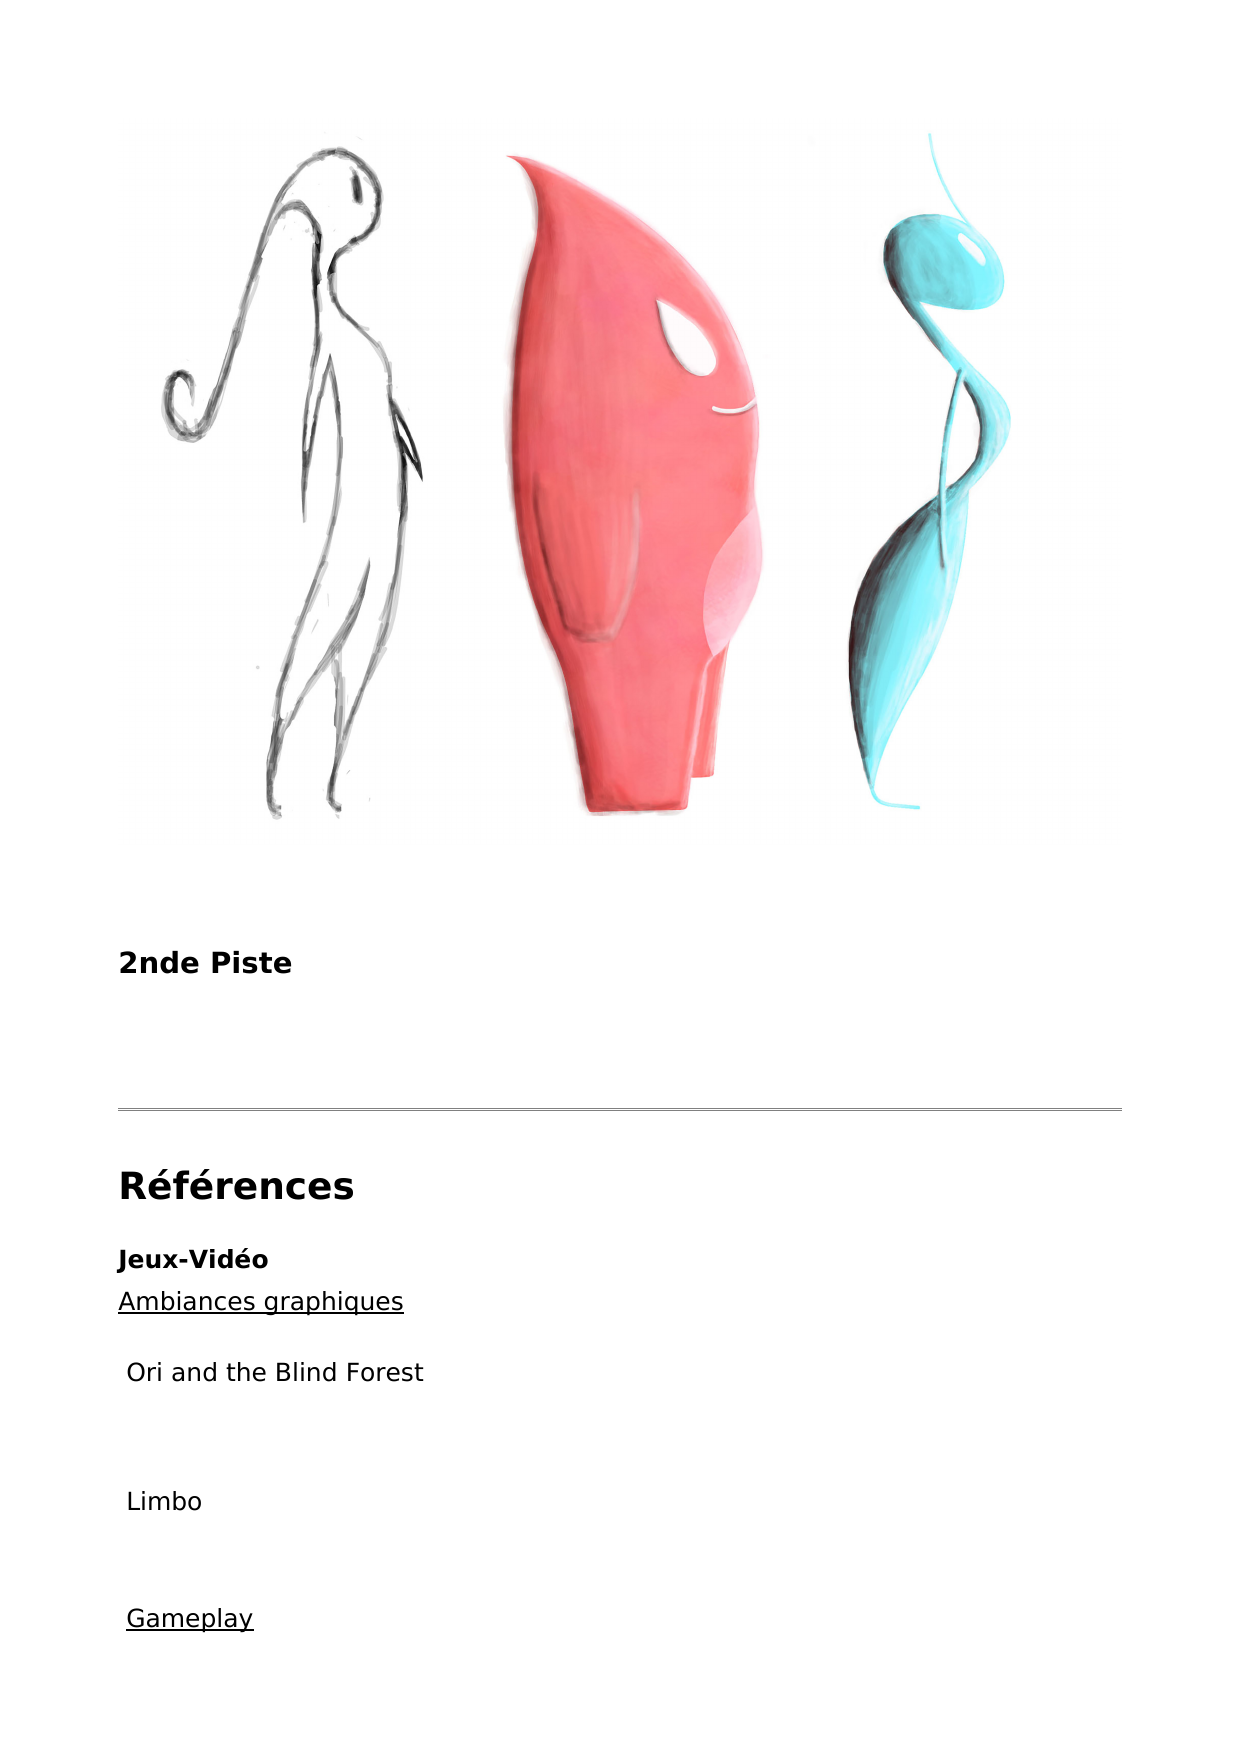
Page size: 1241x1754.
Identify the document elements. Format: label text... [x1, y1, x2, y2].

text Limbo Gameplay [118, 1458, 1122, 1633]
subtitle 2nde Piste [118, 947, 1122, 981]
text [118, 845, 1122, 909]
subtitle Références [118, 1164, 1122, 1208]
picture [118, 118, 1123, 845]
subtitle Jeux-Vidéo [118, 1246, 1122, 1275]
text Ambiances graphiques [118, 1287, 1122, 1317]
text Ori and the Blind Forest [118, 1329, 1122, 1446]
